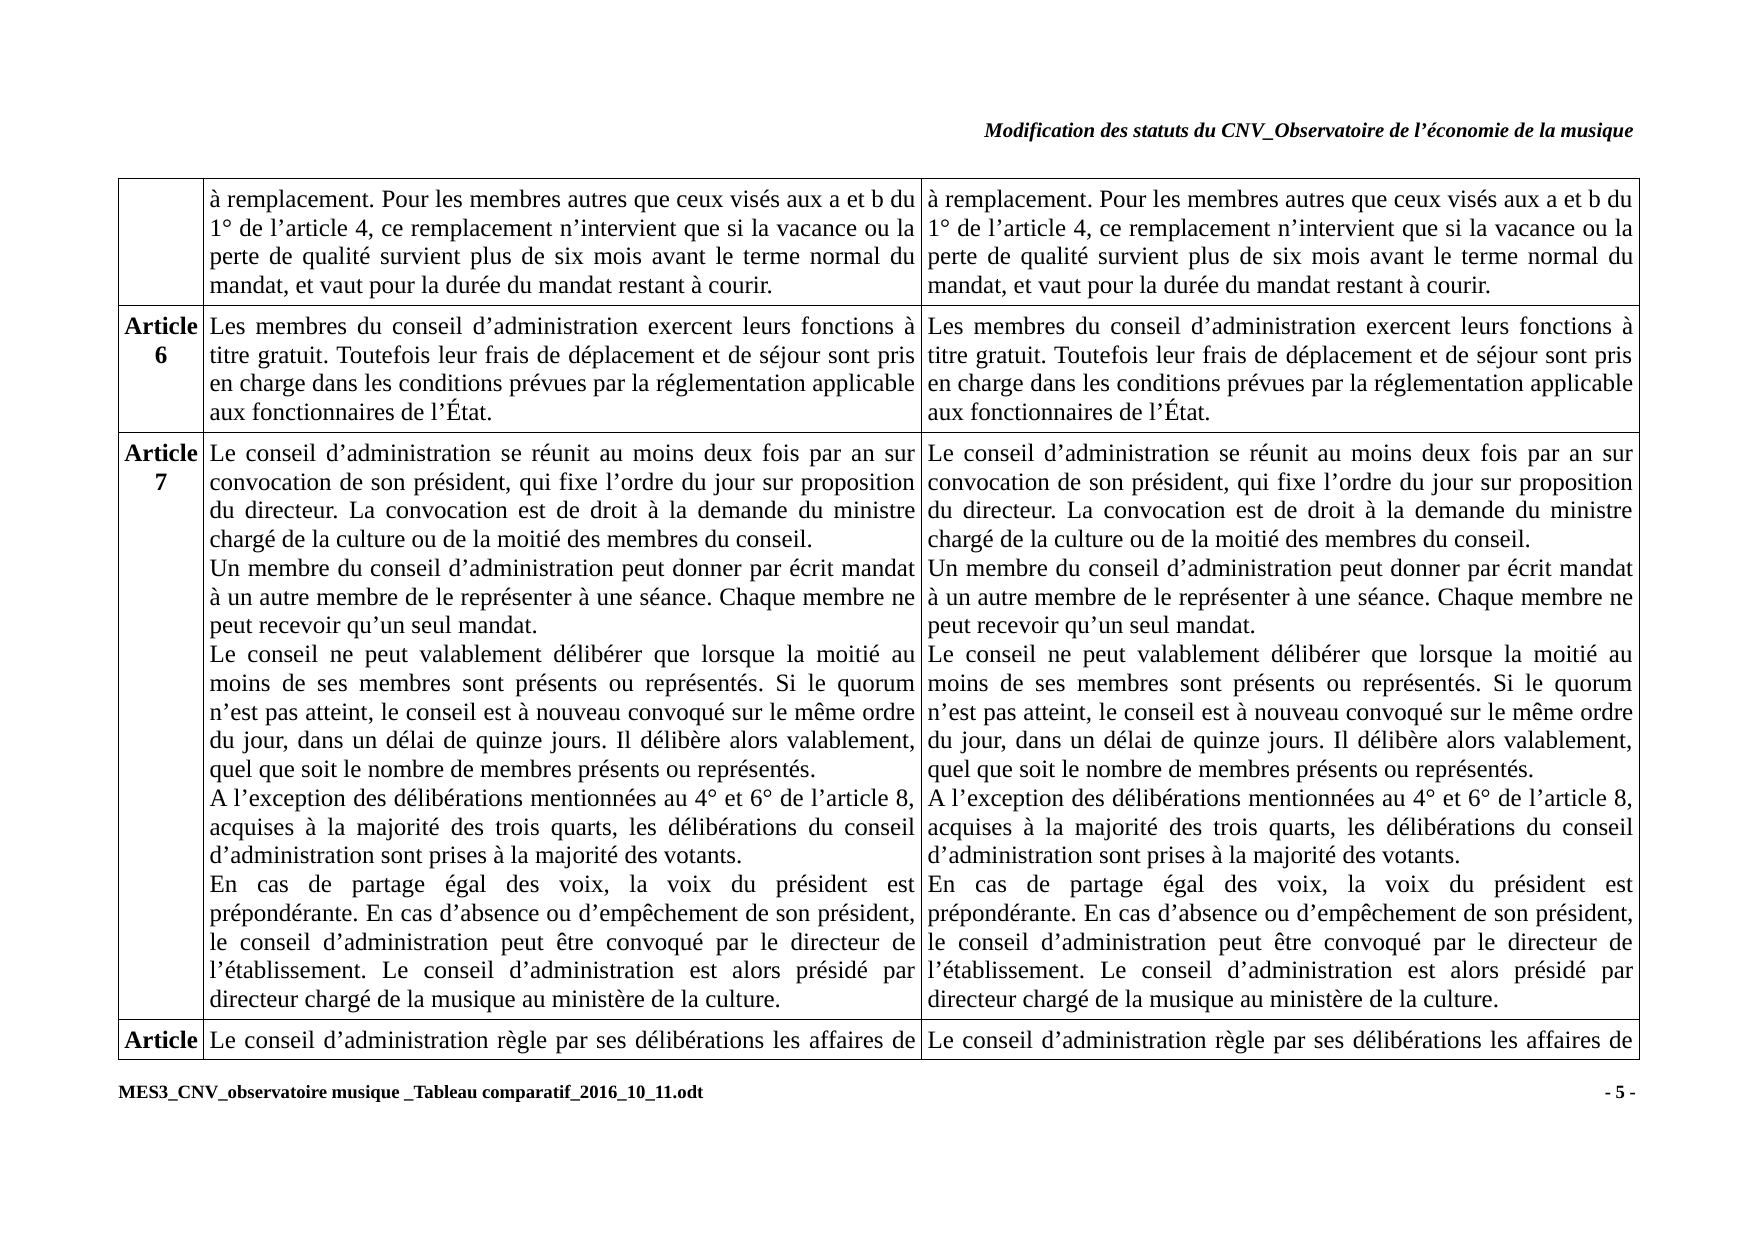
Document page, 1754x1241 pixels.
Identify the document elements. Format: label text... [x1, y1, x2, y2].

table_cell [119, 179, 203, 305]
table_cell Article 6 [119, 306, 203, 432]
table_cell Le conseil d’administration règle par ses délibérations les affaires de [922, 1020, 1639, 1059]
table_cell Les membres du conseil d’administration exercent leurs fonctions à titre gratuit. Toutefois leur frais de déplacement et de séjour sont pris en charge dans les conditions prévues par la réglementation applicable aux fonctionnaires de l’État. [204, 306, 921, 432]
table_cell Les membres du conseil d’administration exercent leurs fonctions à titre gratuit. Toutefois leur frais de déplacement et de séjour sont pris en charge dans les conditions prévues par la réglementation applicable aux fonctionnaires de l’État. [922, 306, 1639, 432]
table_cell Le conseil d’administration règle par ses délibérations les affaires de [204, 1020, 921, 1059]
table_cell Article [119, 1020, 203, 1059]
table_cell Le conseil d’administration se réunit au moins deux fois par an sur convocation de son président, qui fixe l’ordre du jour sur proposition du directeur. La convocation est de droit à la demande du ministre chargé de la culture ou de la moitié des membres du conseil. Un membre du conseil d’administration peut donner par écrit mandat à un autre membre de le représenter à une séance. Chaque membre ne peut recevoir qu’un seul mandat. Le conseil ne peut valablement délibérer que lorsque la moitié au moins de ses membres sont présents ou représentés. Si le quorum n’est pas atteint, le conseil est à nouveau convoqué sur le même ordre du jour, dans un délai de quinze jours. Il délibère alors valablement, quel que soit le nombre de membres présents ou représentés. A l’exception des délibérations mentionnées au 4° et 6° de l’article 8, acquises à la majorité des trois quarts, les délibérations du conseil d’administration sont prises à la majorité des votants. En cas de partage égal des voix, la voix du président est prépondérante. En cas d’absence ou d’empêchement de son président, le conseil d’administration peut être convoqué par le directeur de l’établissement. Le conseil d’administration est alors présidé par directeur chargé de la musique au ministère de la culture. [204, 433, 921, 1019]
table_cell à remplacement. Pour les membres autres que ceux visés aux a et b du 1° de l’article 4, ce remplacement n’intervient que si la vacance ou la perte de qualité survient plus de six mois avant le terme normal du mandat, et vaut pour la durée du mandat restant à courir. [204, 179, 921, 305]
table_cell Le conseil d’administration se réunit au moins deux fois par an sur convocation de son président, qui fixe l’ordre du jour sur proposition du directeur. La convocation est de droit à la demande du ministre chargé de la culture ou de la moitié des membres du conseil. Un membre du conseil d’administration peut donner par écrit mandat à un autre membre de le représenter à une séance. Chaque membre ne peut recevoir qu’un seul mandat. Le conseil ne peut valablement délibérer que lorsque la moitié au moins de ses membres sont présents ou représentés. Si le quorum n’est pas atteint, le conseil est à nouveau convoqué sur le même ordre du jour, dans un délai de quinze jours. Il délibère alors valablement, quel que soit le nombre de membres présents ou représentés. A l’exception des délibérations mentionnées au 4° et 6° de l’article 8, acquises à la majorité des trois quarts, les délibérations du conseil d’administration sont prises à la majorité des votants. En cas de partage égal des voix, la voix du président est prépondérante. En cas d’absence ou d’empêchement de son président, le conseil d’administration peut être convoqué par le directeur de l’établissement. Le conseil d’administration est alors présidé par directeur chargé de la musique au ministère de la culture. [922, 433, 1639, 1019]
table_cell à remplacement. Pour les membres autres que ceux visés aux a et b du 1° de l’article 4, ce remplacement n’intervient que si la vacance ou la perte de qualité survient plus de six mois avant le terme normal du mandat, et vaut pour la durée du mandat restant à courir. [922, 179, 1639, 305]
table_cell Article 7 [119, 433, 203, 1019]
